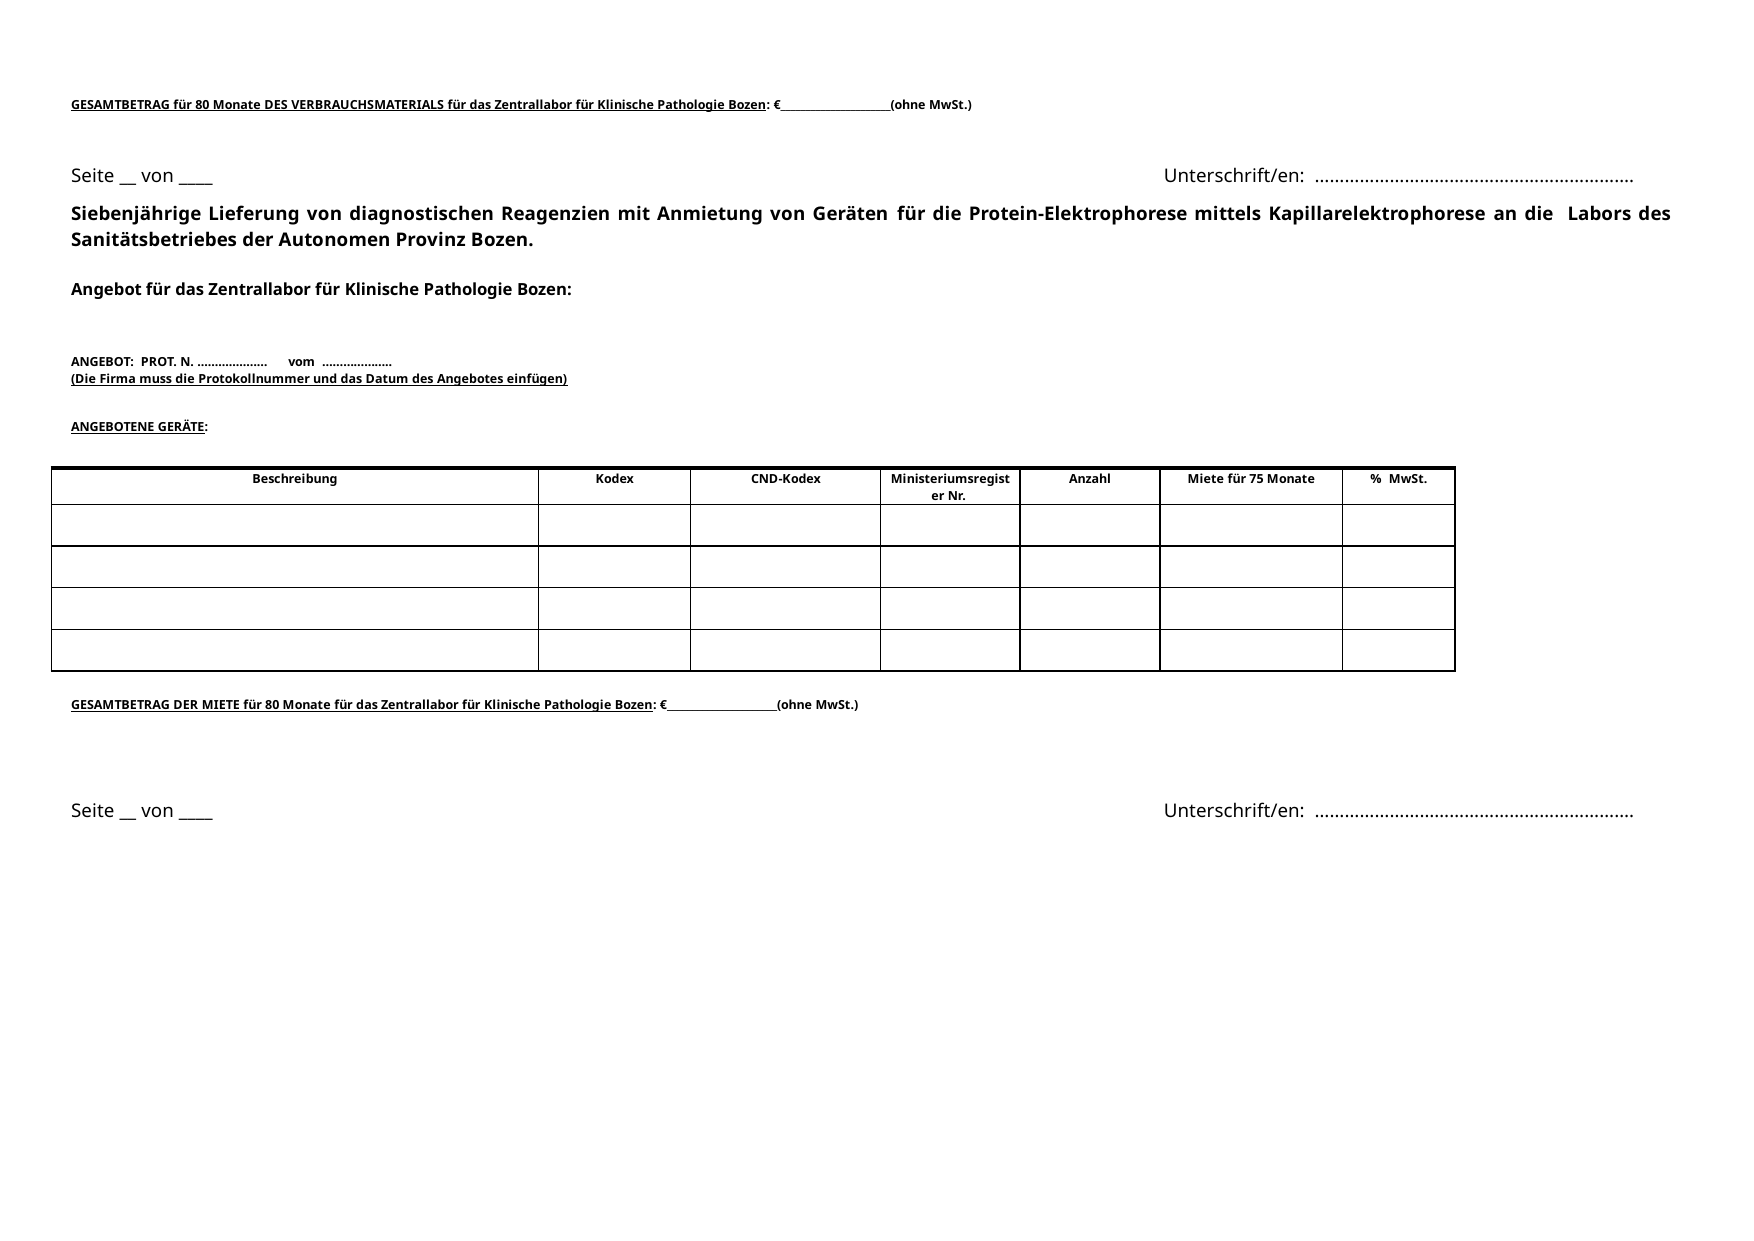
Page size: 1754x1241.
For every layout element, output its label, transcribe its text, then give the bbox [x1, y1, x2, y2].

table_cell [1343, 588, 1454, 628]
text Seite __ von ____ Unterschrift/en: ………………………………………………………. [71, 162, 1671, 188]
text Angebot für das Zentrallabor für Klinische Pathologie Bozen: [71, 278, 1671, 301]
table_cell [539, 588, 690, 628]
table_cell [1021, 630, 1159, 670]
text Seite __ von ____ Unterschrift/en: ………………………………………………………. [71, 797, 1671, 823]
table_cell [691, 588, 880, 628]
table_cell [691, 630, 880, 670]
table_cell [52, 588, 538, 628]
table_cell [691, 505, 880, 545]
table_cell [539, 505, 690, 545]
text ANGEBOT: PROT. N. ..............…… vom ……………….. [71, 353, 1671, 370]
table_cell [1343, 505, 1454, 545]
table_cell [539, 547, 690, 587]
table_header Kodex [539, 470, 690, 503]
table_cell [881, 588, 1019, 628]
table_cell [539, 630, 690, 670]
table_cell [52, 547, 538, 587]
table_cell [881, 630, 1019, 670]
table_cell [1021, 505, 1159, 545]
table_header % MwSt. [1343, 470, 1454, 503]
table_cell [691, 547, 880, 587]
table_cell [1161, 630, 1342, 670]
table_cell [52, 505, 538, 545]
table_header Anzahl [1021, 470, 1159, 503]
table_cell [1161, 547, 1342, 587]
table_header Beschreibung [52, 470, 538, 503]
text GESAMTBETRAG DER MIETE für 80 Monate für das Zentrallabor für Klinische Pathologie Bozen: €______________________(ohne MwSt.) [71, 696, 1671, 713]
table_cell [1161, 588, 1342, 628]
table_cell [1021, 588, 1159, 628]
text (Die Firma muss die Protokollnummer und das Datum des Angebotes einfügen) [71, 370, 1671, 387]
text GESAMTBETRAG für 80 Monate DES VERBRAUCHSMATERIALS für das Zentrallabor für Klinische Pathologie Bozen: €______________________(ohne MwSt.) [71, 96, 1671, 113]
table_header Ministeriumsregister Nr. [881, 470, 1019, 503]
table_cell [1343, 547, 1454, 587]
table_header CND-Kodex [691, 470, 880, 503]
table_cell [1343, 630, 1454, 670]
table_cell [881, 505, 1019, 545]
table_cell [52, 630, 538, 670]
table_cell [1161, 505, 1342, 545]
text ANGEBOTENE GERÄTE: [71, 418, 1671, 435]
table_header Miete für 75 Monate [1161, 470, 1342, 503]
table_cell [1021, 547, 1159, 587]
table_cell [881, 547, 1019, 587]
text Siebenjährige Lieferung von diagnostischen Reagenzien mit Anmietung von Geräten für die Protein-Elektrophorese mittels Kapillarelektrophorese an die Labors des Sanitätsbetriebes der Autonomen Provinz Bozen. [71, 200, 1671, 252]
